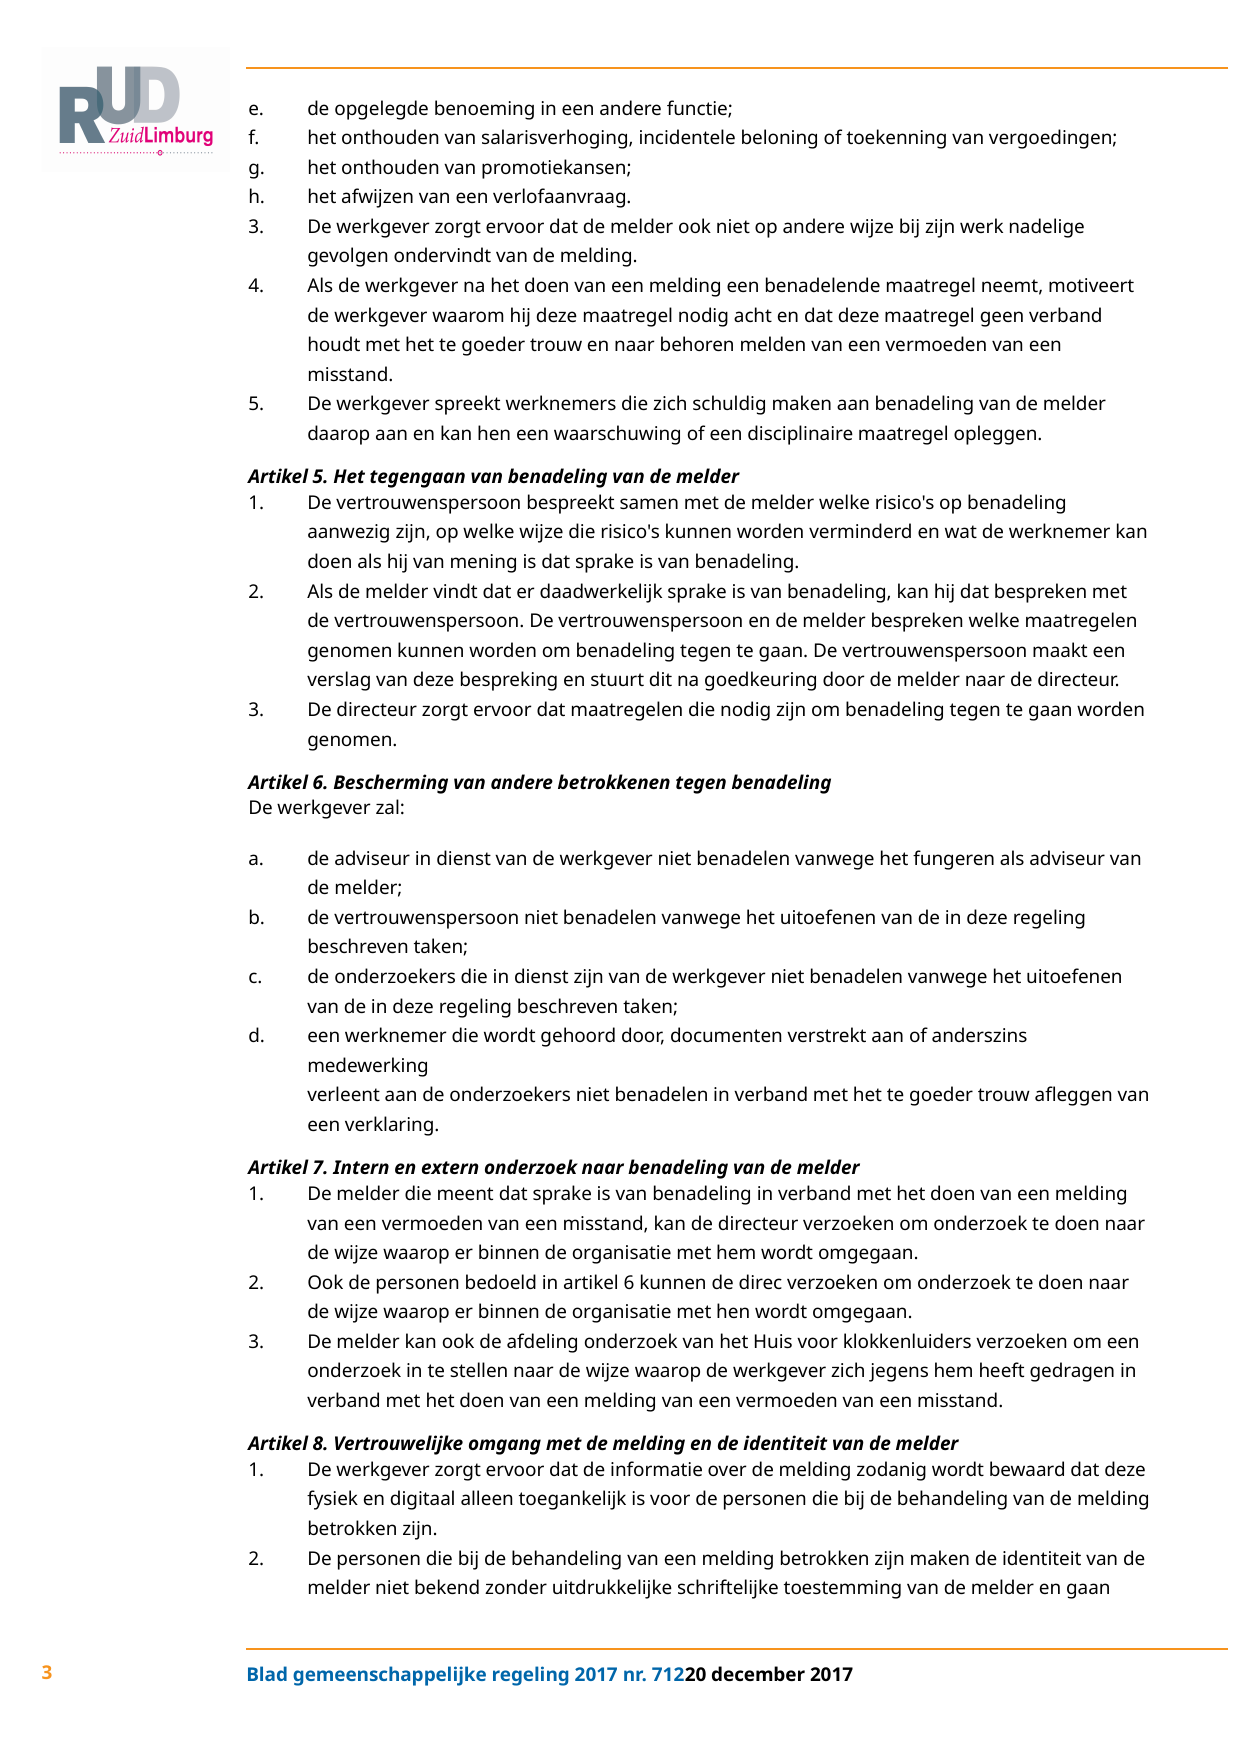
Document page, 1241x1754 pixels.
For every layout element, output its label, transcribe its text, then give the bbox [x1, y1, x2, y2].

list De werkgever zorgt ervoor dat de melder ook niet op andere wijze bij zijn werk nadelige gevolgen ondervindt van de melding. [248, 213, 1152, 268]
picture [41, 47, 231, 172]
text De werkgever zal: [248, 794, 1152, 820]
list De directeur zorgt ervoor dat maatregelen die nodig zijn om benadeling tegen te gaan worden genomen. [248, 696, 1152, 751]
list de adviseur in dienst van de werkgever niet benadelen vanwege het fungeren als adviseur van de melder; [248, 845, 1152, 900]
list De werkgever spreekt werknemers die zich schuldig maken aan benadeling van de melder daarop aan en kan hen een waarschuwing of een disciplinaire maatregel opleggen. [248, 391, 1152, 446]
list het afwijzen van een verlofaanvraag. [248, 183, 1152, 209]
list Ook de personen bedoeld in artikel 6 kunnen de direc verzoeken om onderzoek te doen naar de wijze waarop er binnen de organisatie met hen wordt omgegaan. [248, 1269, 1152, 1324]
text Artikel 5. Het tegengaan van benadeling van de melder [248, 463, 1152, 489]
text Artikel 8. Vertrouwelijke omgang met de melding en de identiteit van de melder [248, 1430, 1152, 1456]
list De melder kan ook de afdeling onderzoek van het Huis voor klokkenluiders verzoeken om een onderzoek in te stellen naar de wijze waarop de werkgever zich jegens hem heeft gedragen in verband met het doen van een melding van een vermoeden van een misstand. [248, 1328, 1152, 1413]
list Als de werkgever na het doen van een melding een benadelende maatregel neemt, motiveert de werkgever waarom hij deze maatregel nodig acht en dat deze maatregel geen verband houdt met het te goeder trouw en naar behoren melden van een vermoeden van een misstand. [248, 272, 1152, 387]
text Artikel 7. Intern en extern onderzoek naar benadeling van de melder [248, 1154, 1152, 1180]
text Artikel 6. Bescherming van andere betrokkenen tegen benadeling [248, 769, 1152, 794]
list De melder die meent dat sprake is van benadeling in verband met het doen van een melding van een vermoeden van een misstand, kan de directeur verzoeken om onderzoek te doen naar de wijze waarop er binnen de organisatie met hem wordt omgegaan. [248, 1180, 1152, 1265]
list het onthouden van salarisverhoging, incidentele beloning of toekenning van vergoedingen; [248, 124, 1152, 150]
list De werkgever zorgt ervoor dat de informatie over de melding zodanig wordt bewaard dat deze fysiek en digitaal alleen toegankelijk is voor de personen die bij de behandeling van de melding betrokken zijn. [248, 1456, 1152, 1541]
list De personen die bij de behandeling van een melding betrokken zijn maken de identiteit van de melder niet bekend zonder uitdrukkelijke schriftelijke toestemming van de melder en gaan [248, 1545, 1152, 1600]
list de onderzoekers die in dienst zijn van de werkgever niet benadelen vanwege het uitoefenen van de in deze regeling beschreven taken; [248, 963, 1152, 1019]
list De vertrouwenspersoon bespreekt samen met de melder welke risico's op benadeling aanwezig zijn, op welke wijze die risico's kunnen worden verminderd en wat de werknemer kan doen als hij van mening is dat sprake is van benadeling. [248, 489, 1152, 574]
list Als de melder vindt dat er daadwerkelijk sprake is van benadeling, kan hij dat bespreken met de vertrouwenspersoon. De vertrouwenspersoon en de melder bespreken welke maatregelen genomen kunnen worden om benadeling tegen te gaan. De vertrouwenspersoon maakt een verslag van deze bespreking en stuurt dit na goedkeuring door de melder naar de directeur. [248, 578, 1152, 692]
list verleent aan de onderzoekers niet benadelen in verband met het te goeder trouw afleggen van een verklaring. [248, 1082, 1152, 1137]
list de vertrouwenspersoon niet benadelen vanwege het uitoefenen van de in deze regeling beschreven taken; [248, 904, 1152, 959]
list de opgelegde benoeming in een andere functie; [248, 95, 1152, 121]
list het onthouden van promotiekansen; [248, 154, 1152, 180]
list een werknemer die wordt gehoord door, documenten verstrekt aan of anderszins medewerking [248, 1022, 1152, 1078]
